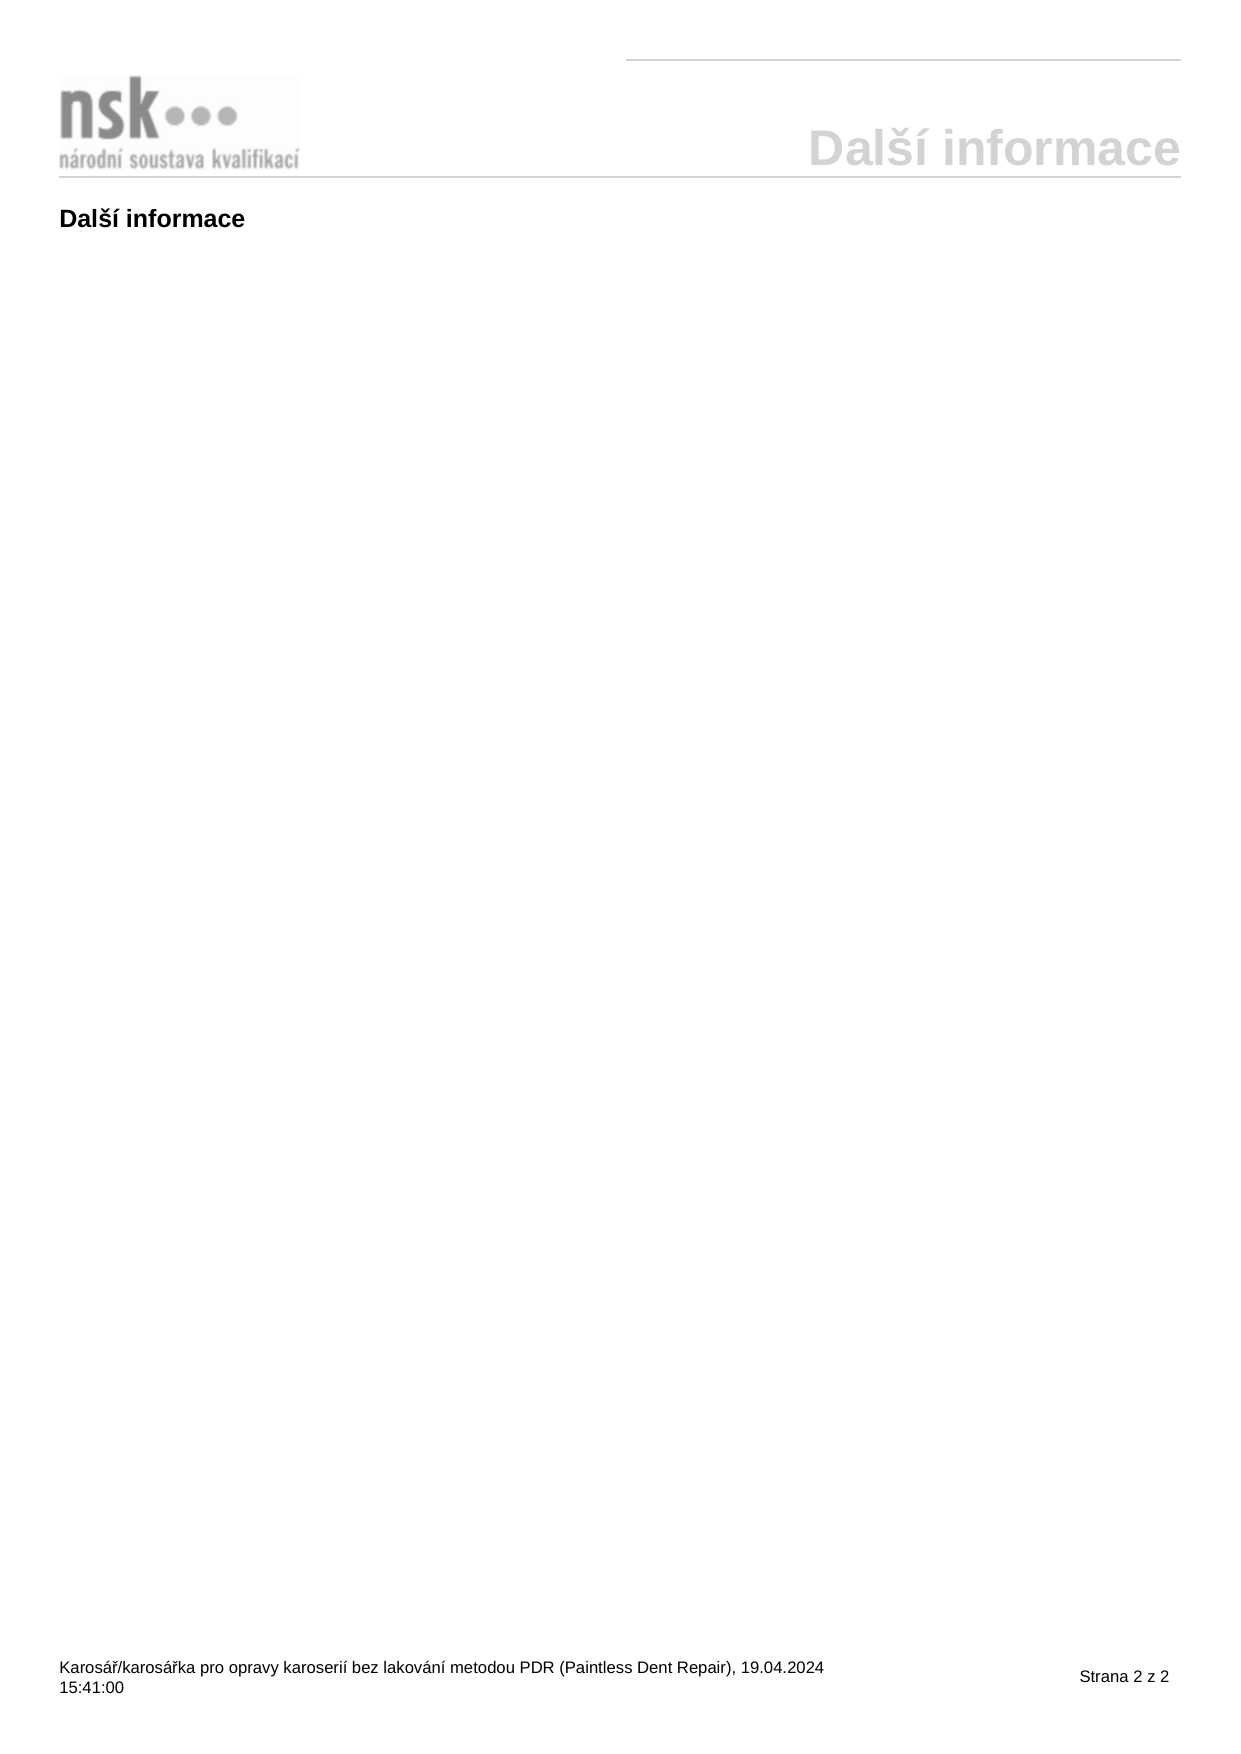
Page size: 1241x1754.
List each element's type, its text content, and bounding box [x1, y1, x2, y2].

table_cell [59, 178, 1181, 194]
table_cell [1169, 194, 1181, 200]
table_cell [862, 194, 1169, 200]
table_cell [626, 236, 862, 536]
table_cell Další informace [626, 61, 1181, 176]
picture [58, 59, 621, 171]
table_cell [862, 1136, 1169, 1397]
table_cell [484, 1136, 620, 1397]
table_cell [484, 836, 620, 1136]
table_cell [59, 194, 483, 200]
table_cell [626, 194, 862, 200]
table_cell [59, 536, 483, 836]
table_cell [626, 836, 862, 1136]
table_cell [59, 836, 483, 1136]
table_cell [59, 236, 483, 536]
table_cell [59, 171, 483, 176]
table_cell [626, 1397, 862, 1658]
table_cell [621, 59, 626, 170]
table_cell [626, 536, 862, 836]
table_cell [59, 1397, 483, 1658]
table_cell [1169, 1397, 1181, 1658]
table_cell [862, 536, 1169, 836]
table_cell [484, 171, 620, 176]
table_cell [626, 1136, 862, 1397]
table_cell [620, 1397, 626, 1658]
table_cell [484, 536, 620, 836]
table_cell [620, 1136, 626, 1397]
table_cell [620, 236, 626, 536]
table_cell [1169, 1658, 1181, 1694]
table_cell [620, 536, 626, 836]
table_cell [1169, 1136, 1181, 1397]
table_cell [620, 836, 626, 1136]
table_cell [862, 1397, 1169, 1658]
table_cell [484, 236, 620, 536]
table_cell [862, 236, 1169, 536]
table_cell Strana 2 z 2 [862, 1658, 1169, 1694]
table_cell [1169, 536, 1181, 836]
table_cell [862, 836, 1169, 1136]
table_cell Karosář/karosářka pro opravy karoserií bez lakování metodou PDR (Paintless Dent Repair), 19.04.2024 15:41:00 [59, 1658, 862, 1694]
table_cell [1169, 836, 1181, 1136]
table_cell [484, 194, 620, 200]
table_cell [1169, 236, 1181, 536]
table_cell Další informace [59, 200, 1181, 236]
table_cell [484, 1397, 620, 1658]
table_cell [59, 1136, 483, 1397]
